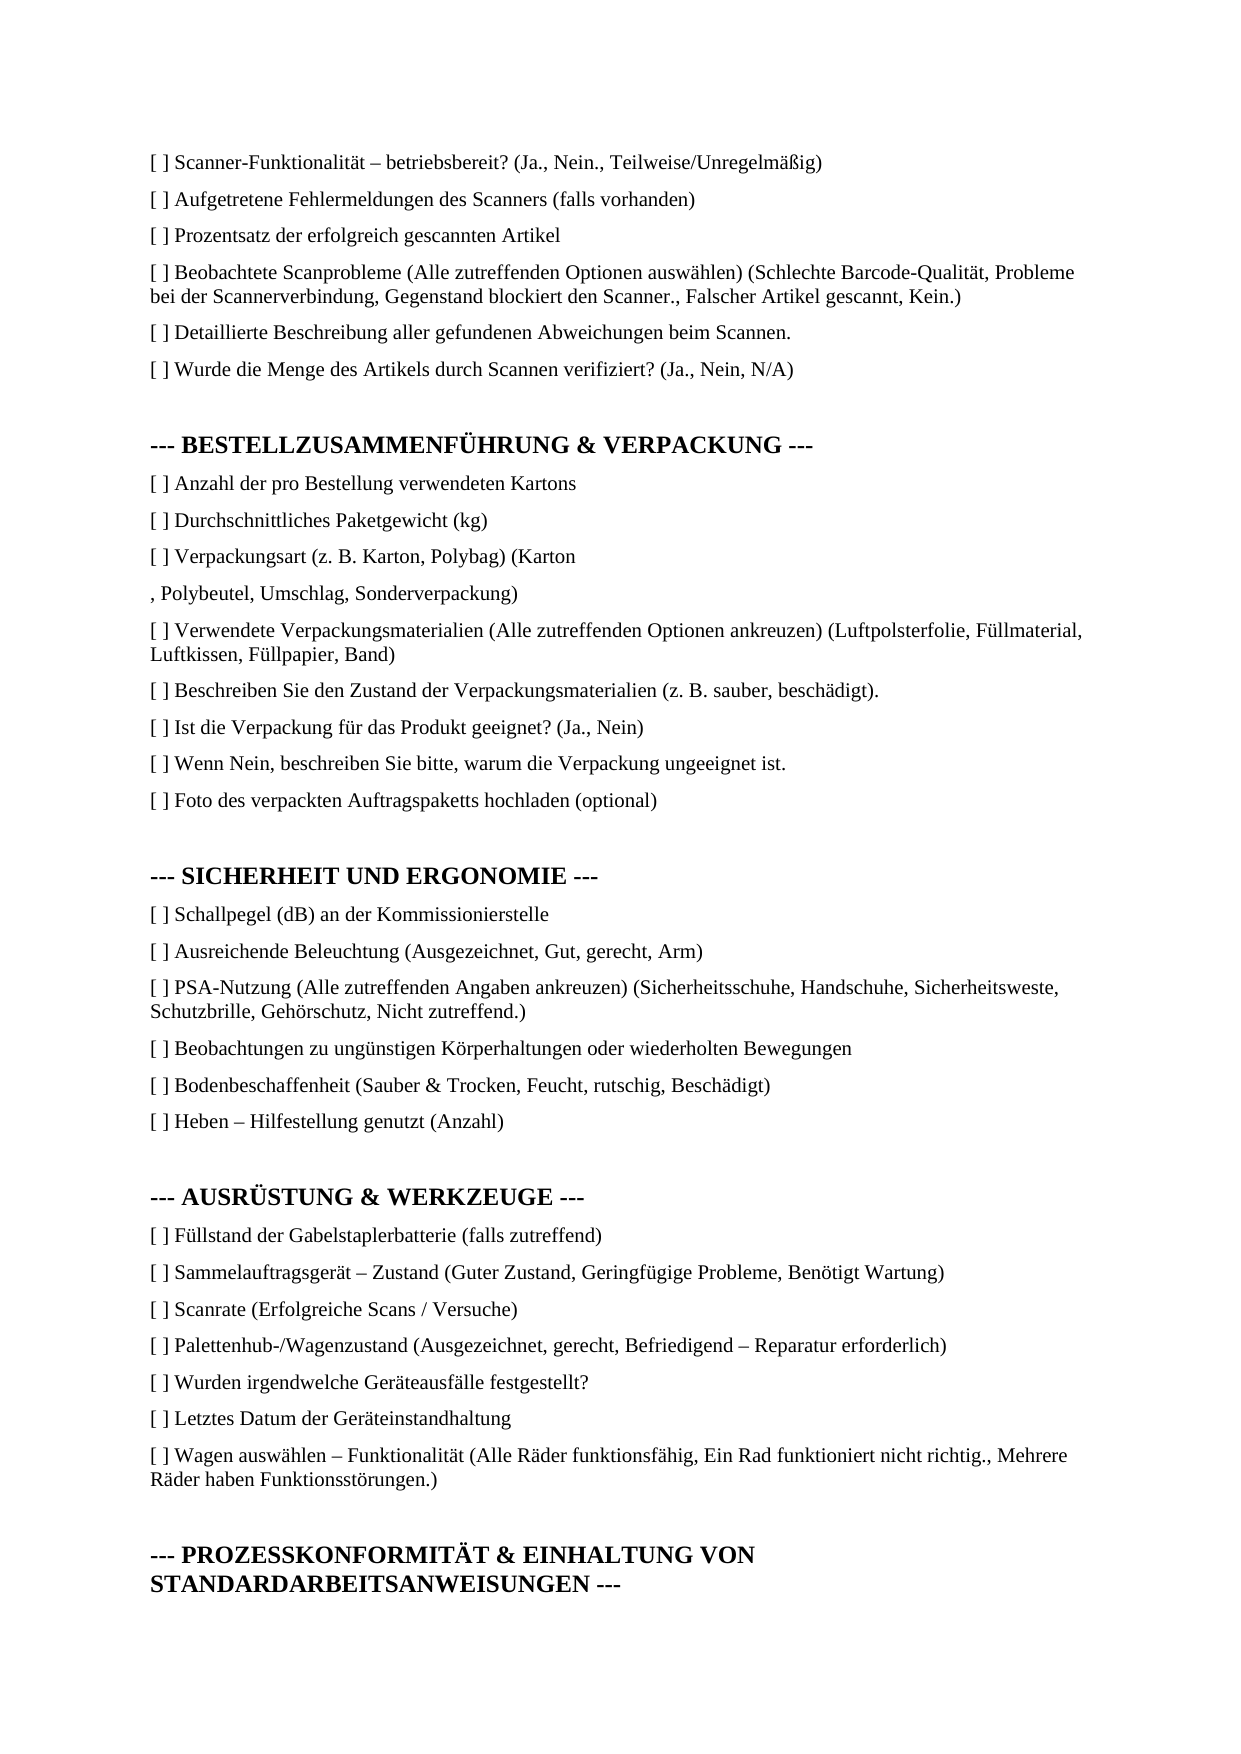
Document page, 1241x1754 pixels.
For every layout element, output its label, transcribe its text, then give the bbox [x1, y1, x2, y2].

text [ ] Verwendete Verpackungsmaterialien (Alle zutreffenden Optionen ankreuzen) (Luftpolsterfolie, Füllmaterial, Luftkissen, Füllpapier, Band) [150, 617, 1090, 666]
text [ ] Aufgetretene Fehlermeldungen des Scanners (falls vorhanden) [150, 187, 1090, 211]
text --- PROZESSKONFORMITÄT & EINHALTUNG VON STANDARDARBEITSANWEISUNGEN --- [150, 1540, 1090, 1597]
text [ ] Wurde die Menge des Artikels durch Scannen verifiziert? (Ja., Nein, N/A) [150, 357, 1090, 381]
text [ ] Anzahl der pro Bestellung verwendeten Kartons [150, 471, 1090, 495]
text --- SICHERHEIT UND ERGONOMIE --- [150, 861, 1090, 890]
text [ ] PSA-Nutzung (Alle zutreffenden Angaben ankreuzen) (Sicherheitsschuhe, Handschuhe, Sicherheitsweste, Schutzbrille, Gehörschutz, Nicht zutreffend.) [150, 975, 1090, 1023]
text [ ] Füllstand der Gabelstaplerbatterie (falls zutreffend) [150, 1223, 1090, 1247]
text [ ] Beobachtete Scanprobleme (Alle zutreffenden Optionen auswählen) (Schlechte Barcode-Qualität, Probleme bei der Scannerverbindung, Gegenstand blockiert den Scanner., Falscher Artikel gescannt, Kein.) [150, 260, 1090, 308]
text [ ] Schallpegel (dB) an der Kommissionierstelle [150, 902, 1090, 926]
text [ ] Wenn Nein, beschreiben Sie bitte, warum die Verpackung ungeeignet ist. [150, 751, 1090, 775]
text [ ] Wurden irgendwelche Geräteausfälle festgestellt? [150, 1370, 1090, 1394]
text [ ] Sammelauftragsgerät – Zustand (Guter Zustand, Geringfügige Probleme, Benötigt Wartung) [150, 1260, 1090, 1284]
text [ ] Beschreiben Sie den Zustand der Verpackungsmaterialien (z. B. sauber, beschädigt). [150, 678, 1090, 702]
text [ ] Ist die Verpackung für das Produkt geeignet? (Ja., Nein) [150, 715, 1090, 739]
text [ ] Verpackungsart (z. B. Karton, Polybag) (Karton [150, 544, 1090, 568]
text [ ] Foto des verpackten Auftragspaketts hochladen (optional) [150, 788, 1090, 812]
text , Polybeutel, Umschlag, Sonderverpackung) [150, 581, 1090, 605]
text [ ] Beobachtungen zu ungünstigen Körperhaltungen oder wiederholten Bewegungen [150, 1036, 1090, 1060]
text --- BESTELLZUSAMMENFÜHRUNG & VERPACKUNG --- [150, 430, 1090, 459]
text [ ] Scanrate (Erfolgreiche Scans / Versuche) [150, 1297, 1090, 1321]
text [ ] Heben – Hilfestellung genutzt (Anzahl) [150, 1109, 1090, 1133]
text [ ] Letztes Datum der Geräteinstandhaltung [150, 1406, 1090, 1430]
text [ ] Prozentsatz der erfolgreich gescannten Artikel [150, 223, 1090, 247]
text [ ] Durchschnittliches Paketgewicht (kg) [150, 508, 1090, 532]
text --- AUSRÜSTUNG & WERKZEUGE --- [150, 1182, 1090, 1211]
text [ ] Wagen auswählen – Funktionalität (Alle Räder funktionsfähig, Ein Rad funktioniert nicht richtig., Mehrere Räder haben Funktionsstörungen.) [150, 1443, 1090, 1491]
text [ ] Scanner-Funktionalität – betriebsbereit? (Ja., Nein., Teilweise/Unregelmäßig) [150, 150, 1090, 174]
text [ ] Ausreichende Beleuchtung (Ausgezeichnet, Gut, gerecht, Arm) [150, 939, 1090, 963]
text [ ] Palettenhub-/Wagenzustand (Ausgezeichnet, gerecht, Befriedigend – Reparatur erforderlich) [150, 1333, 1090, 1357]
text [ ] Bodenbeschaffenheit (Sauber & Trocken, Feucht, rutschig, Beschädigt) [150, 1072, 1090, 1097]
text [ ] Detaillierte Beschreibung aller gefundenen Abweichungen beim Scannen. [150, 320, 1090, 344]
